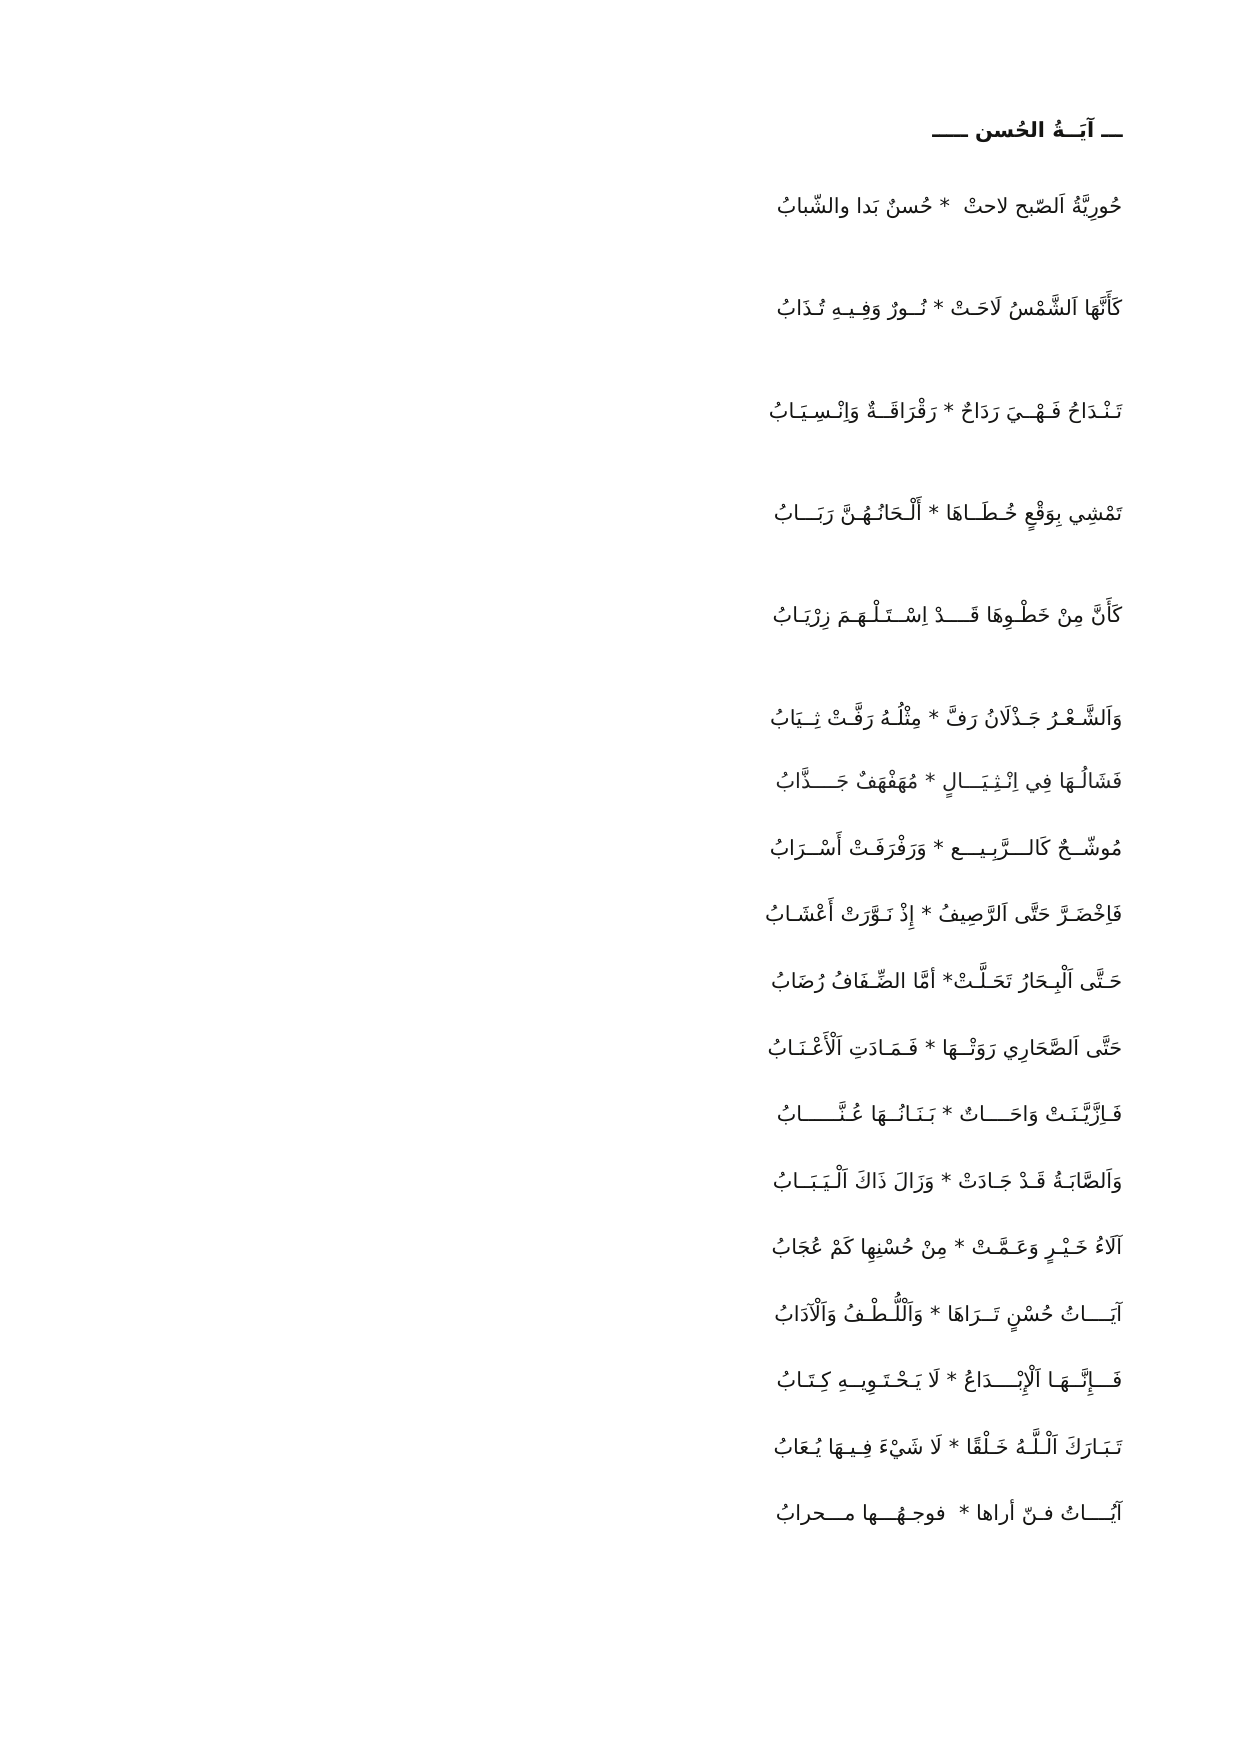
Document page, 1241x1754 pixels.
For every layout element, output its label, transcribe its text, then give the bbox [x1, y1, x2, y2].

subtitle ـــ آيَــةُ الحُسن ـــــ [118, 118, 1122, 142]
text حَتَّى اَلصَّحَارِي رَوَتْــهَا * فَـمَـادَتِ اَلْأَعْـنَـابُ [118, 1036, 1122, 1060]
text فَـــإِنَّــهَـا اَلْإِبْــــدَاعُ * لَا يَـحْـتَـوِيــهِ كِـتَـابُ [118, 1368, 1122, 1393]
subtitle وَاَلشَّـعْـرُ جَـذْلَانُ رَفَّ * مِثْلُـهُ رَفَّـتْ ثِــيَابُ [118, 706, 1122, 730]
text فَـاِزَّيَّـنَـتْ وَاحَــــاتٌ * بَـنَـانُــهَا عُـنَّــــــابُ [118, 1102, 1122, 1126]
text حَـتَّى اَلْبِـحَارُ تَحَـلَّـتْ* أمَّا الضِّـفَافُ رُضَابُ [118, 969, 1122, 993]
subtitle كَأَنَّهَا اَلشَّمْسُ لَاحَـتْ * نُــورٌ وَفِـيـهِ تُـذَابُ [118, 296, 1122, 321]
text آلَاءُ خَـيْـرٍ وَعَـمَّـتْ * مِنْ حُسْنِهِا كَمْ عُجَابُ [118, 1235, 1122, 1259]
text مُوشّــحٌ كَالـــرَّبِـيـــع * وَرَفْرَفَـتْ أَسْــرَابُ [118, 836, 1122, 860]
subtitle تَـنْـدَاحُ فَـهْــيَ رَدَاحٌ * رَقْرَاقَــةٌ وَاِنْـسِـيَـابُ [118, 399, 1122, 423]
text فَشَالُـهَا فِي اِنْـثِـيَـــالٍ * مُهَفْهَفٌ جَــــذَّابُ [118, 769, 1122, 793]
text تَـبَـارَكَ اَلْـلَّـهُ خَـلْقًا * لَا شَيْءَ فِـيـهَا يُـعَابُ [118, 1435, 1122, 1459]
subtitle كَأَنَّ مِنْ خَطْـوِهَا قَــــدْ اِسْــتَـلْـهَـمَ زِرْيَـابُ [118, 603, 1122, 628]
text وَاَلصَّابَـةُ قَـدْ جَـادَتْ * وَزَالَ ذَاكَ اَلْـيَـبَــابُ [118, 1169, 1122, 1193]
text فَاِخْضَـرَّ حَتَّى اَلرَّصِيفُ * إِذْ نَـوَّرَتْ أَعْشَـابُ [118, 902, 1122, 927]
subtitle حُورِيَّةُ اَلصّبح لاحتْ * حُسنٌ بَدا والشّبابُ [118, 194, 1122, 218]
subtitle تَمْشِي بِوَقْعٍ خُـطَــاهَا * أَلْـحَانُـهُـنَّ رَبَـــابُ [118, 501, 1122, 525]
text آيُــــاتُ فـنّ أراها * فوجـهُـــها مـــحرابُ [118, 1501, 1122, 1526]
text آيَــــاتُ حُسْنٍ تَــرَاهَا * وَاَلْلُّـطْـفُ وَاَلْآدَابُ [118, 1302, 1122, 1326]
